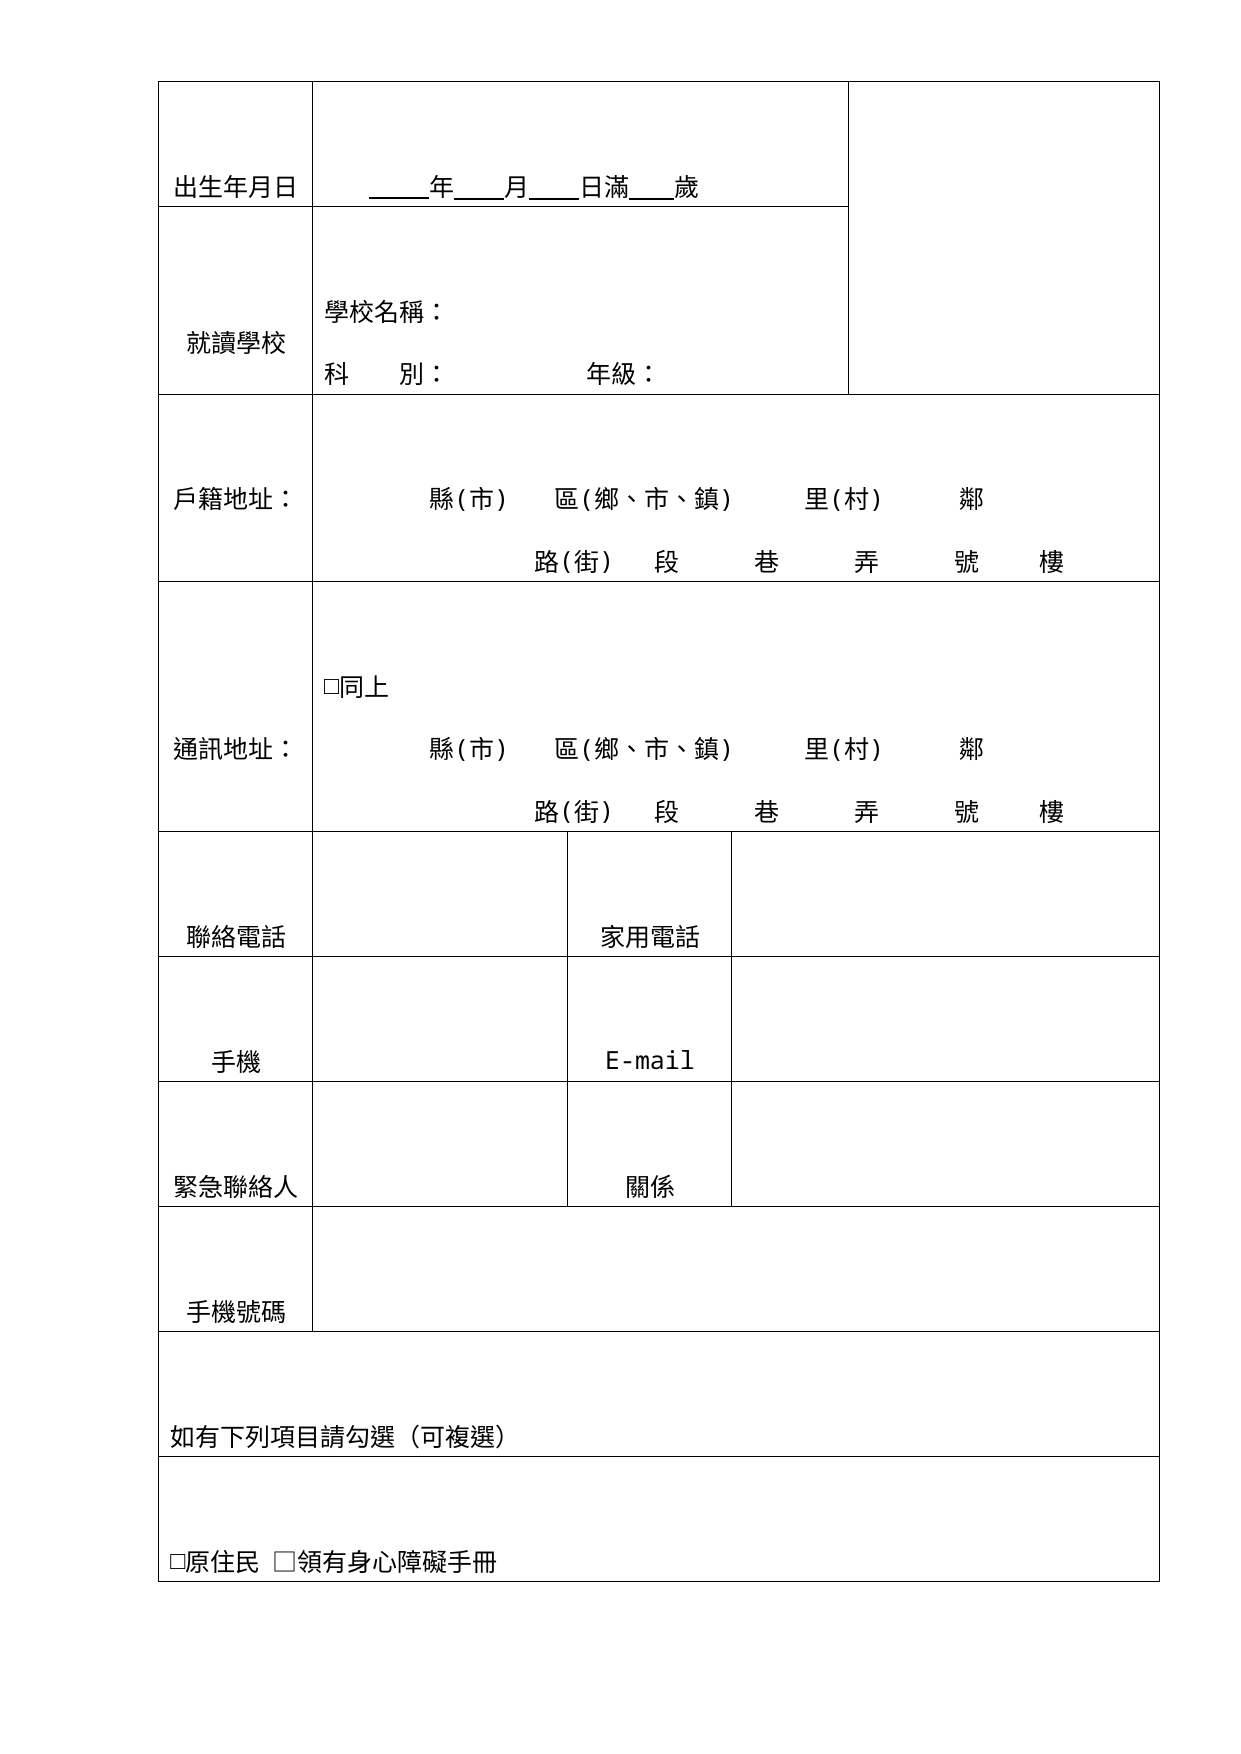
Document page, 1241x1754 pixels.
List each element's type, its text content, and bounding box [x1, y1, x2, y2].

table_cell [732, 832, 1159, 956]
table_cell 年 月 日滿 歲 [313, 82, 848, 206]
table_cell 出生年月日 [159, 82, 312, 206]
table_cell [313, 832, 567, 956]
table_cell 聯絡電話 [159, 832, 312, 956]
table_cell [313, 1207, 1159, 1331]
table_header [849, 82, 1159, 393]
table_cell 家用電話 [568, 832, 731, 956]
table_cell 就讀學校 [159, 207, 312, 393]
table_cell 如有下列項目請勾選（可複選） [159, 1332, 1159, 1456]
table_cell E-mail [568, 957, 731, 1081]
table_cell 學校名稱： 科 別： 年級： [313, 207, 848, 393]
table_cell □同上 縣(市) 區(鄉、市、鎮) 里(村) 鄰 路(街) 段 巷 弄 號 樓 [313, 582, 1159, 831]
table_cell 手機號碼 [159, 1207, 312, 1331]
table_cell 通訊地址： [159, 582, 312, 831]
table_cell 緊急聯絡人 [159, 1082, 312, 1206]
table_cell [732, 957, 1159, 1081]
table_cell 關係 [568, 1082, 731, 1206]
table_cell [732, 1082, 1159, 1206]
table_cell 縣(市) 區(鄉、市、鎮) 里(村) 鄰 路(街) 段 巷 弄 號 樓 [313, 395, 1159, 581]
table_cell □原住民 □領有身心障礙手冊 [159, 1457, 1159, 1581]
table_cell 手機 [159, 957, 312, 1081]
table_cell [313, 957, 567, 1081]
table_cell 戶籍地址： [159, 395, 312, 581]
table_cell [313, 1082, 567, 1206]
